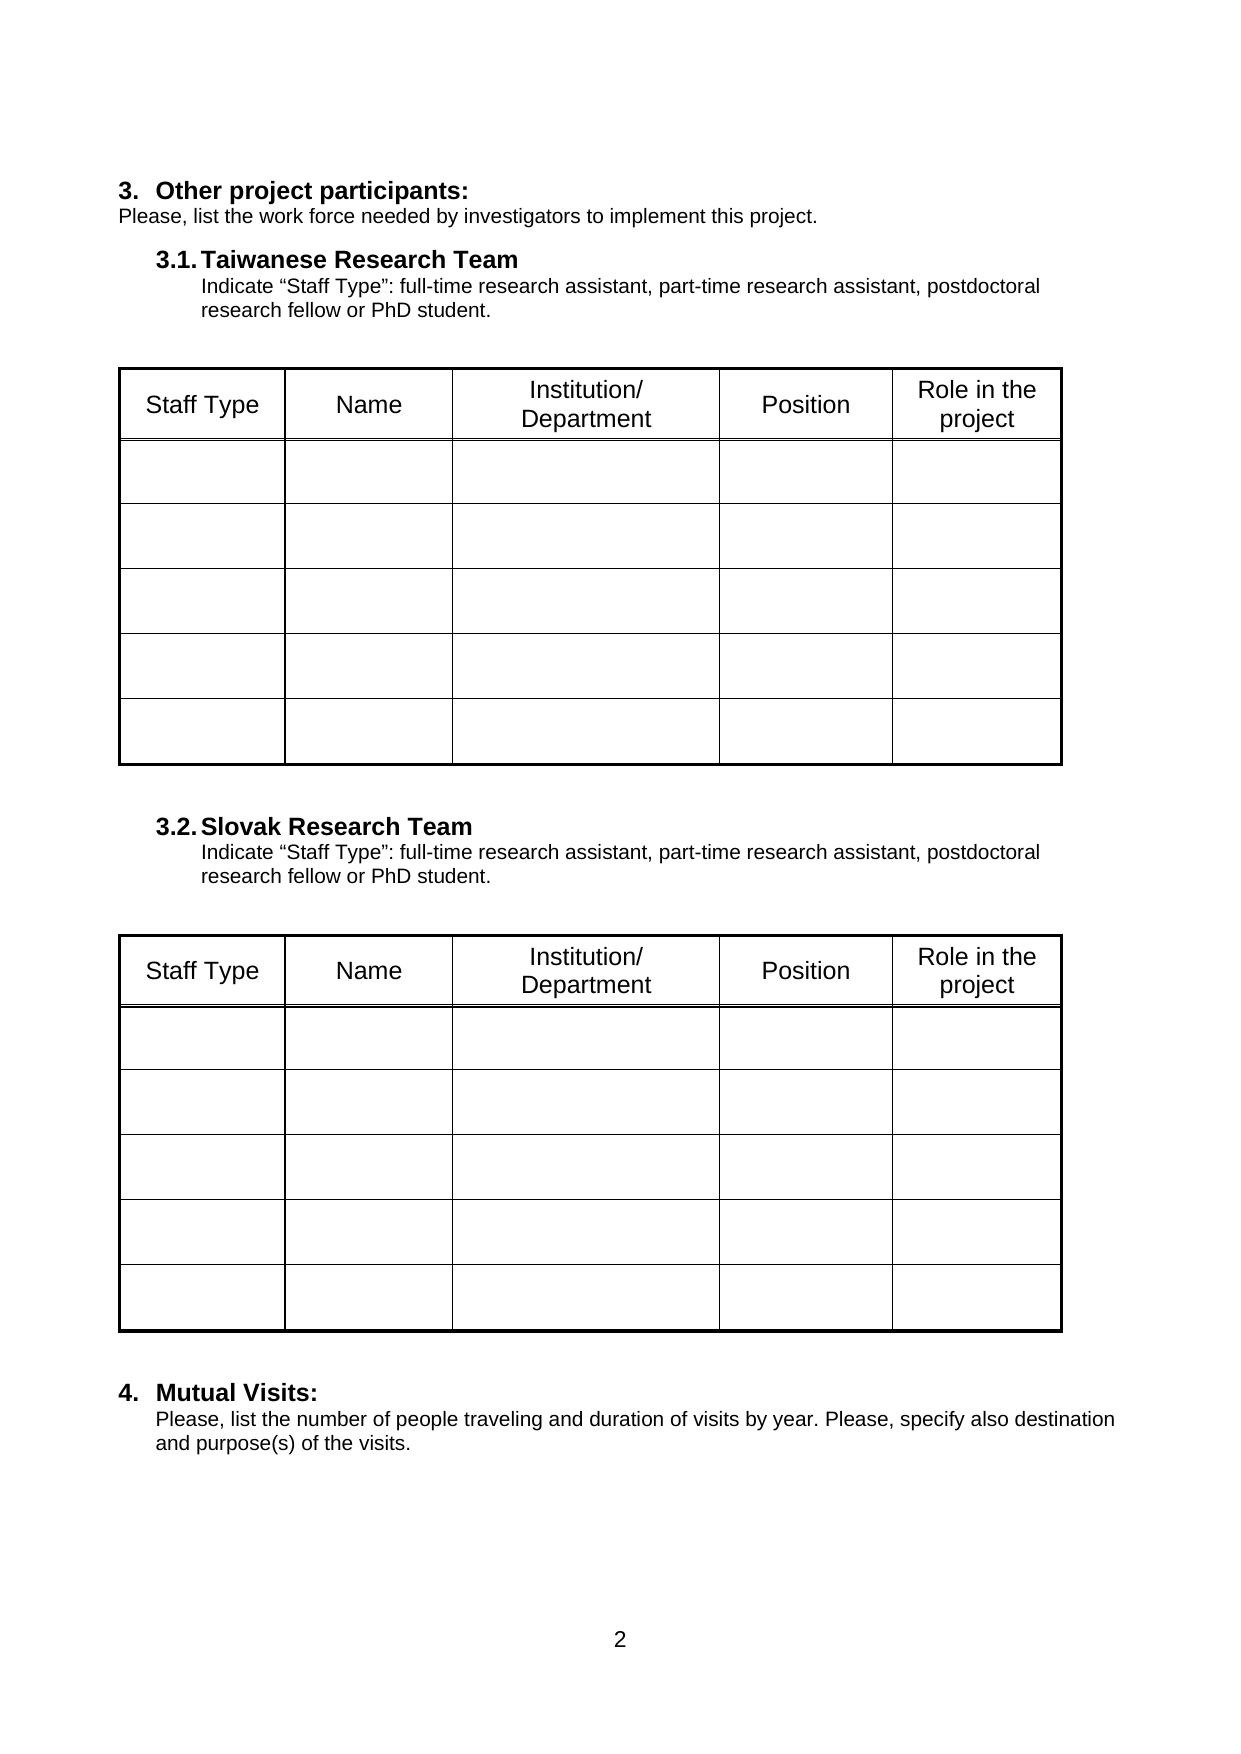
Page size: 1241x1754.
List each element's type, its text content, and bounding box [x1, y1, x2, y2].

table_cell [286, 634, 452, 698]
table_cell [453, 441, 719, 503]
table_cell [286, 1265, 452, 1329]
table_header Name [286, 370, 452, 438]
table_cell [893, 504, 1060, 568]
table_cell [121, 504, 284, 568]
list Other project participants: [118, 176, 1122, 204]
table_cell [453, 1008, 719, 1069]
table_cell [121, 1008, 284, 1069]
table_cell [720, 1008, 892, 1069]
list Indicate “Staff Type”: full-time research assistant, part-time research assistant, postdoctoral research fellow or PhD student. [201, 274, 1122, 322]
table_cell [286, 1070, 452, 1134]
table_cell [720, 699, 892, 763]
table_cell [121, 634, 284, 698]
table_cell [893, 1070, 1060, 1134]
table_cell [893, 699, 1060, 763]
table_cell [286, 504, 452, 568]
table_cell [453, 504, 719, 568]
table_header Position [720, 937, 892, 1004]
table_cell [121, 441, 284, 503]
table_cell [453, 1265, 719, 1329]
table_cell [453, 1070, 719, 1134]
table_cell [893, 1265, 1060, 1329]
table_header Institution/Department [453, 937, 719, 1004]
table_cell [893, 441, 1060, 503]
table_cell [893, 634, 1060, 698]
table_header Staff Type [121, 937, 284, 1004]
table_cell [453, 1200, 719, 1264]
table_cell [453, 699, 719, 763]
table_cell [720, 441, 892, 503]
table_cell [720, 1265, 892, 1329]
table_cell [286, 1200, 452, 1264]
table_header Role in the project [893, 937, 1060, 1004]
table_cell [286, 1008, 452, 1069]
table_cell [453, 569, 719, 633]
table_cell [720, 1135, 892, 1199]
table_cell [893, 1008, 1060, 1069]
table_cell [121, 1200, 284, 1264]
table_cell [121, 1135, 284, 1199]
table_cell [720, 1070, 892, 1134]
table_cell [286, 569, 452, 633]
table_cell [453, 634, 719, 698]
table_header Staff Type [121, 370, 284, 438]
list Slovak Research Team [156, 811, 1122, 840]
table_header Position [720, 370, 892, 438]
table_cell [121, 699, 284, 763]
table_cell [720, 569, 892, 633]
table_cell [893, 1135, 1060, 1199]
table_cell [720, 634, 892, 698]
table_header Role in the project [893, 370, 1060, 438]
table_cell [286, 441, 452, 503]
table_cell [286, 1135, 452, 1199]
table_cell [720, 1200, 892, 1264]
table_cell [121, 1070, 284, 1134]
table_cell [121, 1265, 284, 1329]
table_cell [893, 569, 1060, 633]
table_header Name [286, 937, 452, 1004]
text Please, list the work force needed by investigators to implement this project. [118, 204, 1122, 228]
table_cell [286, 699, 452, 763]
table_header Institution/Department [453, 370, 719, 438]
list Mutual Visits: [118, 1378, 1122, 1407]
table_cell [720, 504, 892, 568]
list Indicate “Staff Type”: full-time research assistant, part-time research assistant, postdoctoral research fellow or PhD student. [201, 840, 1122, 888]
list Taiwanese Research Team [156, 245, 1122, 274]
table_cell [121, 569, 284, 633]
table_cell [453, 1135, 719, 1199]
list Please, list the number of people traveling and duration of visits by year. Please, specify also destination and purpose(s) of the visits. [155, 1407, 1122, 1454]
table_cell [893, 1200, 1060, 1264]
